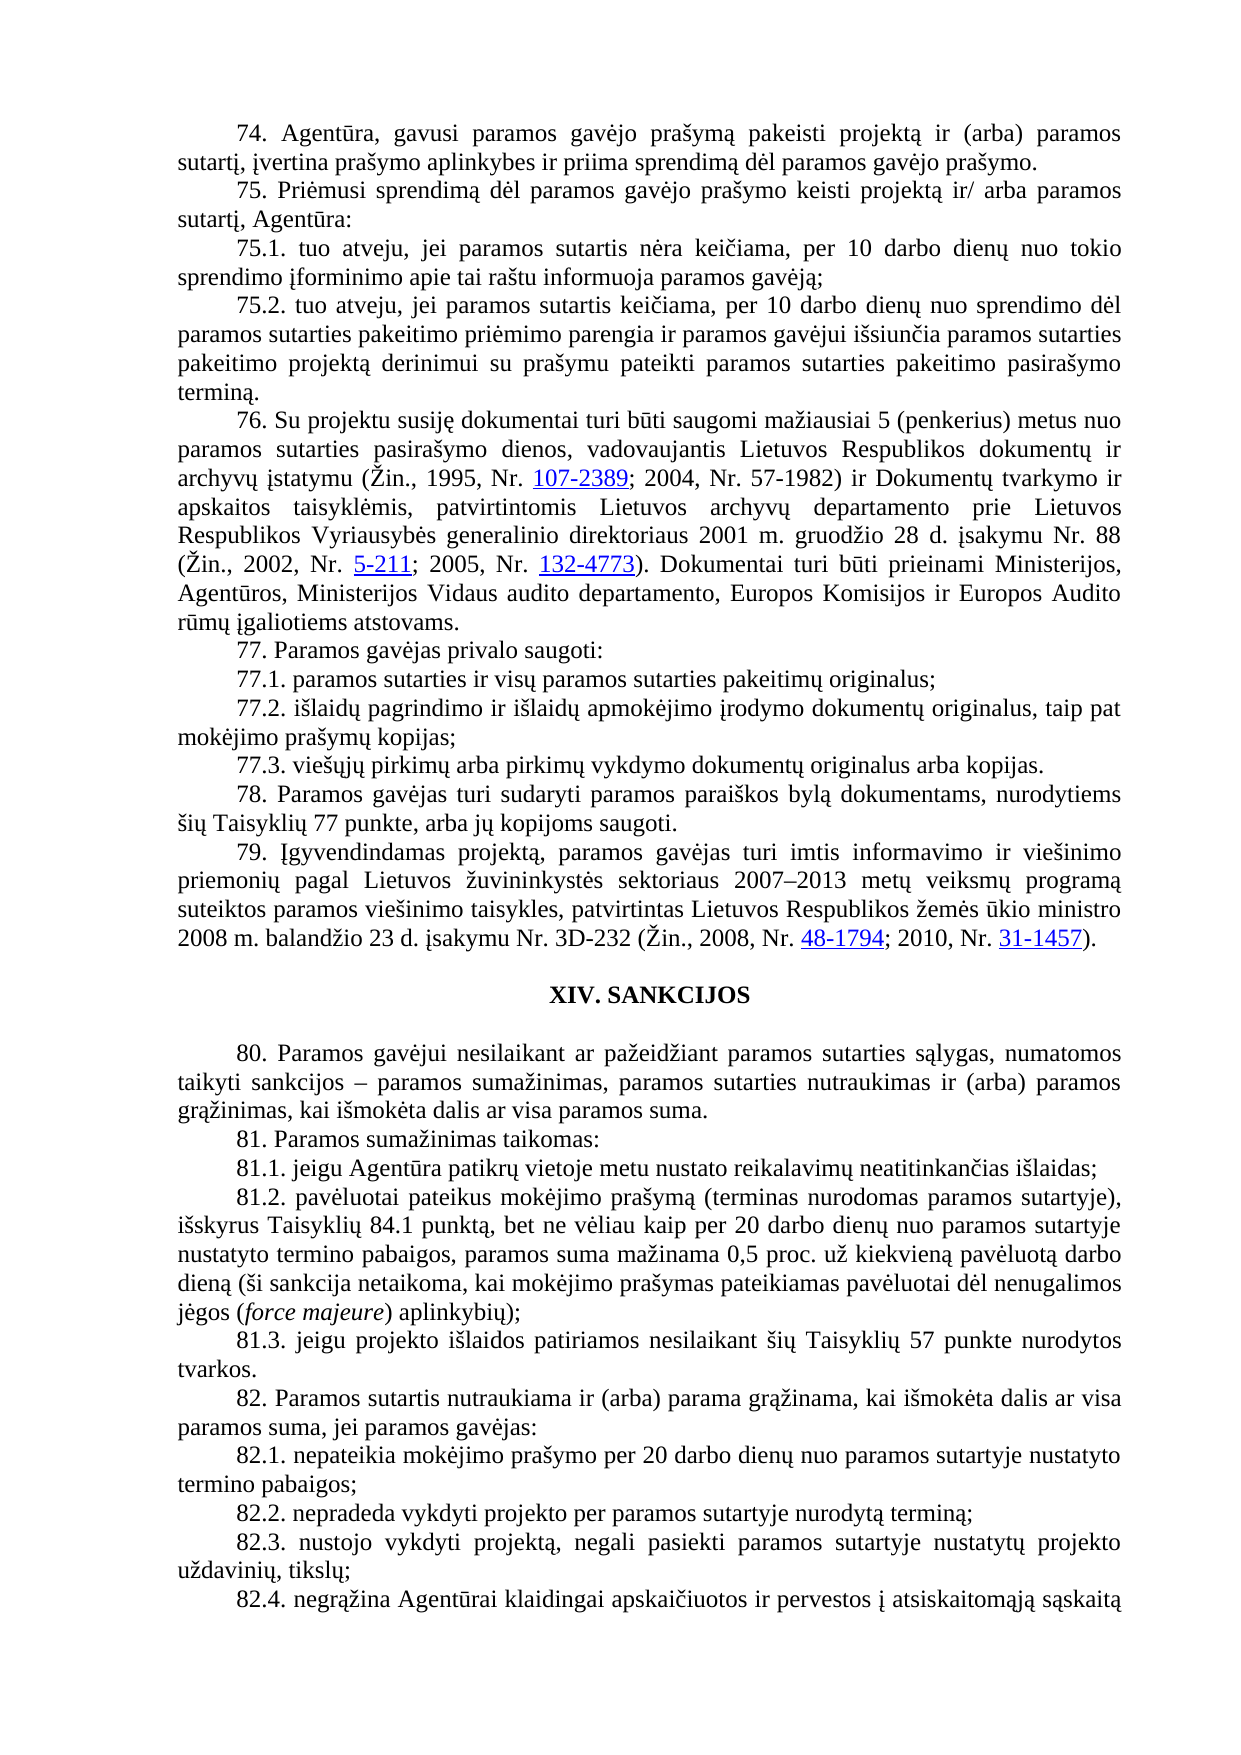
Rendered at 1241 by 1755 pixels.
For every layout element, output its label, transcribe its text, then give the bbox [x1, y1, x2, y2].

text 82.2. nepradeda vykdyti projekto per paramos sutartyje nurodytą terminą; [177, 1498, 1122, 1527]
text 77.1. paramos sutarties ir visų paramos sutarties pakeitimų originalus; [177, 664, 1122, 693]
text 81.3. jeigu projekto išlaidos patiriamos nesilaikant šių Taisyklių 57 punkte nurodytos tvarkos. [177, 1326, 1122, 1383]
text 78. Paramos gavėjas turi sudaryti paramos paraiškos bylą dokumentams, nurodytiems šių Taisyklių 77 punkte, arba jų kopijoms saugoti. [177, 779, 1122, 837]
text 81.1. jeigu Agentūra patikrų vietoje metu nustato reikalavimų neatitinkančias išlaidas; [177, 1153, 1122, 1182]
text 81. Paramos sumažinimas taikomas: [177, 1124, 1122, 1153]
text 76. Su projektu susiję dokumentai turi būti saugomi mažiausiai 5 (penkerius) metus nuo paramos sutarties pasirašymo dienos, vadovaujantis Lietuvos Respublikos dokumentų ir archyvų įstatymu (Žin., 1995, Nr. 107-2389; 2004, Nr. 57-1982) ir Dokumentų tvarkymo ir apskaitos taisyklėmis, patvirtintomis Lietuvos archyvų departamento prie Lietuvos Respublikos Vyriausybės generalinio direktoriaus 2001 m. gruodžio 28 d. įsakymu Nr. 88 (Žin., 2002, Nr. 5-211; 2005, Nr. 132-4773). Dokumentai turi būti prieinami Ministerijos, Agentūros, Ministerijos Vidaus audito departamento, Europos Komisijos ir Europos Audito rūmų įgaliotiems atstovams. [177, 406, 1122, 636]
text 82. Paramos sutartis nutraukiama ir (arba) parama grąžinama, kai išmokėta dalis ar visa paramos suma, jei paramos gavėjas: [177, 1383, 1122, 1441]
text 82.4. negrąžina Agentūrai klaidingai apskaičiuotos ir pervestos į atsiskaitomąją sąskaitą [177, 1584, 1122, 1613]
text XIV. SANKCIJOS [177, 981, 1122, 1009]
text 82.3. nustojo vykdyti projektą, negali pasiekti paramos sutartyje nustatytų projekto uždavinių, tikslų; [177, 1527, 1122, 1584]
text 77.2. išlaidų pagrindimo ir išlaidų apmokėjimo įrodymo dokumentų originalus, taip pat mokėjimo prašymų kopijas; [177, 693, 1122, 751]
text 75.2. tuo atveju, jei paramos sutartis keičiama, per 10 darbo dienų nuo sprendimo dėl paramos sutarties pakeitimo priėmimo parengia ir paramos gavėjui išsiunčia paramos sutarties pakeitimo projektą derinimui su prašymu pateikti paramos sutarties pakeitimo pasirašymo terminą. [177, 291, 1122, 406]
text 77. Paramos gavėjas privalo saugoti: [177, 636, 1122, 664]
text 81.2. pavėluotai pateikus mokėjimo prašymą (terminas nurodomas paramos sutartyje), išskyrus Taisyklių 84.1 punktą, bet ne vėliau kaip per 20 darbo dienų nuo paramos sutartyje nustatyto termino pabaigos, paramos suma mažinama 0,5 proc. už kiekvieną pavėluotą darbo dieną (ši sankcija netaikoma, kai mokėjimo prašymas pateikiamas pavėluotai dėl nenugalimos jėgos (force majeure) aplinkybių); [177, 1182, 1122, 1326]
text 77.3. viešųjų pirkimų arba pirkimų vykdymo dokumentų originalus arba kopijas. [177, 751, 1122, 779]
text 75. Priėmusi sprendimą dėl paramos gavėjo prašymo keisti projektą ir/ arba paramos sutartį, Agentūra: [177, 176, 1122, 233]
text 80. Paramos gavėjui nesilaikant ar pažeidžiant paramos sutarties sąlygas, numatomos taikyti sankcijos – paramos sumažinimas, paramos sutarties nutraukimas ir (arba) paramos grąžinimas, kai išmokėta dalis ar visa paramos suma. [177, 1038, 1122, 1124]
text 79. Įgyvendindamas projektą, paramos gavėjas turi imtis informavimo ir viešinimo priemonių pagal Lietuvos žuvininkystės sektoriaus 2007–2013 metų veiksmų programą suteiktos paramos viešinimo taisykles, patvirtintas Lietuvos Respublikos žemės ūkio ministro 2008 m. balandžio 23 d. įsakymu Nr. 3D-232 (Žin., 2008, Nr. 48-1794; 2010, Nr. 31-1457). [177, 837, 1122, 952]
text 75.1. tuo atveju, jei paramos sutartis nėra keičiama, per 10 darbo dienų nuo tokio sprendimo įforminimo apie tai raštu informuoja paramos gavėją; [177, 233, 1122, 291]
text 82.1. nepateikia mokėjimo prašymo per 20 darbo dienų nuo paramos sutartyje nustatyto termino pabaigos; [177, 1441, 1122, 1498]
text 74. Agentūra, gavusi paramos gavėjo prašymą pakeisti projektą ir (arba) paramos sutartį, įvertina prašymo aplinkybes ir priima sprendimą dėl paramos gavėjo prašymo. [177, 118, 1122, 176]
